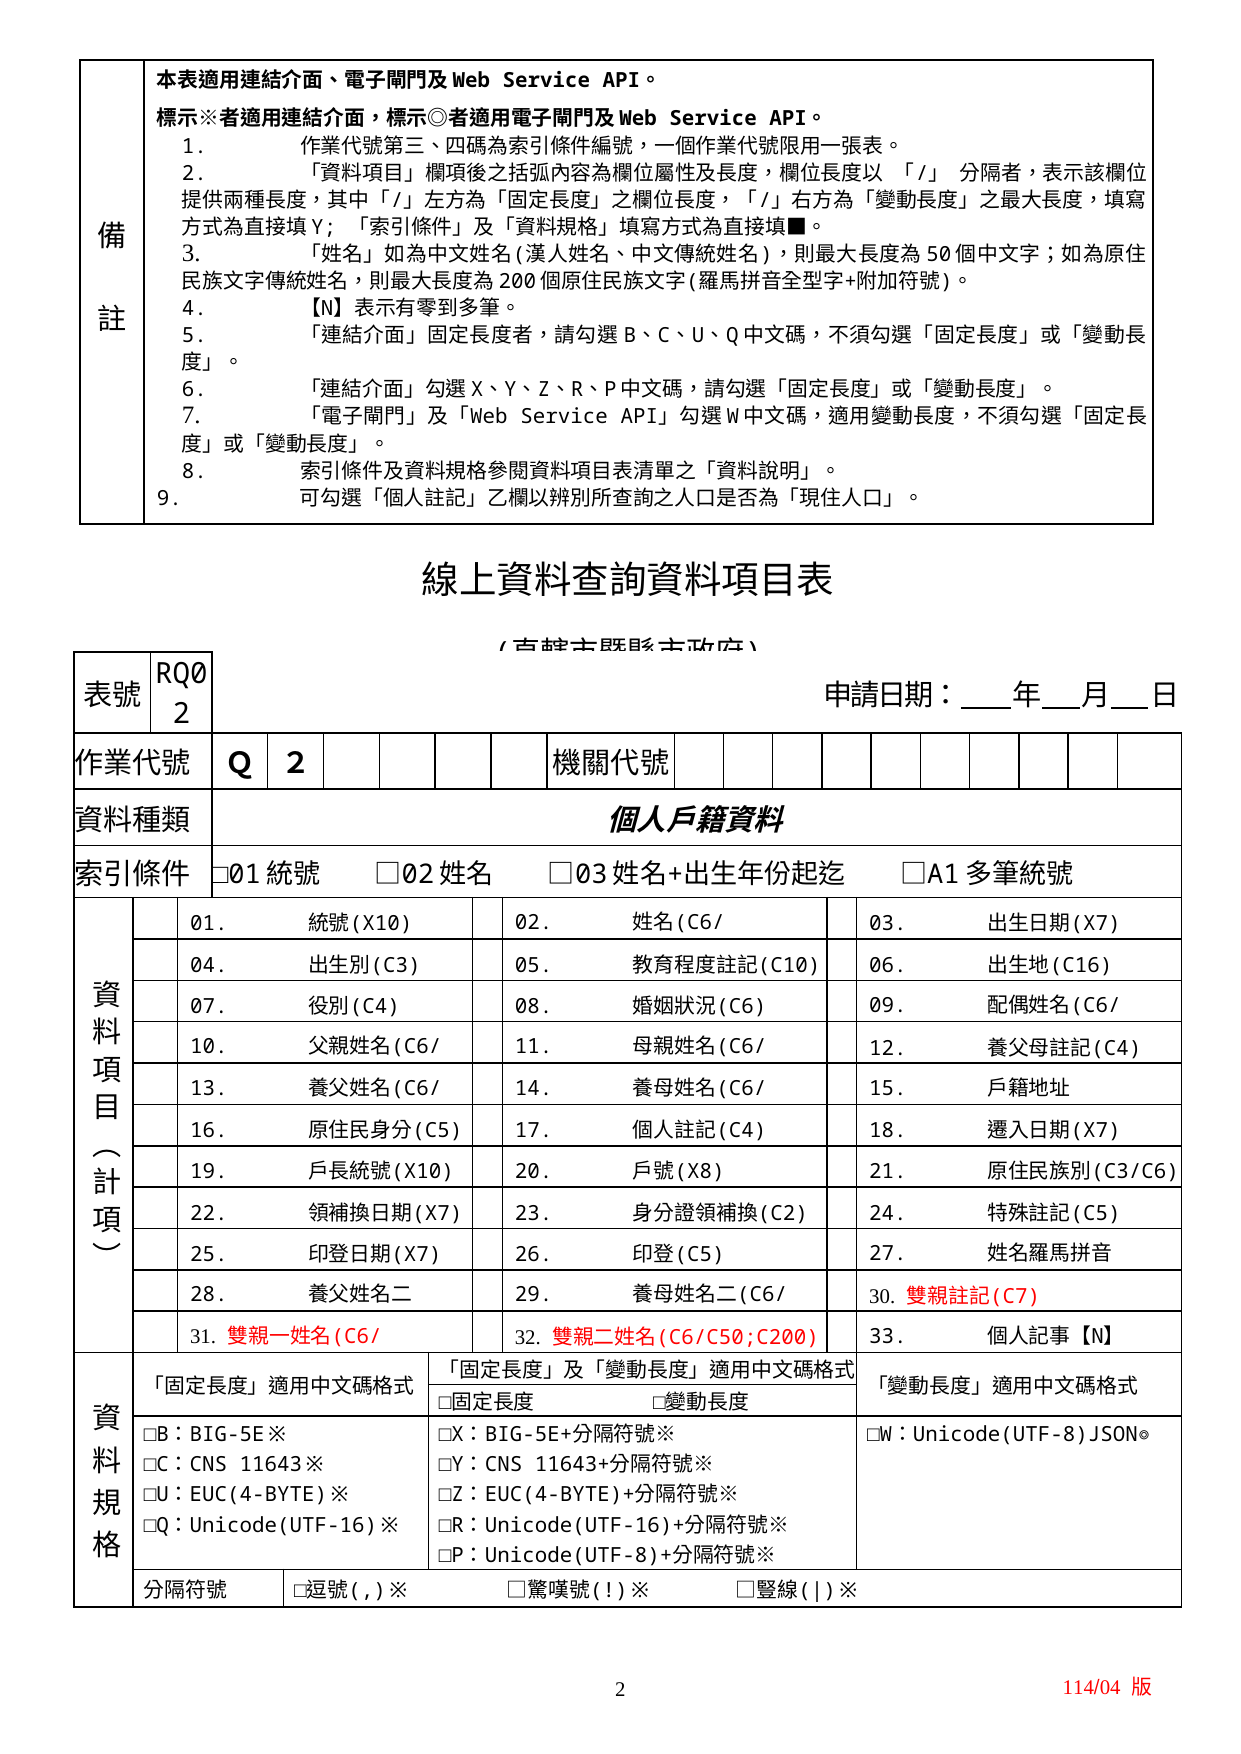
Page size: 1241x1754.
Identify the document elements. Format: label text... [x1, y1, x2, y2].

table_cell 遷入日期(X7) [857, 1105, 1181, 1145]
table_cell [828, 1147, 856, 1186]
table_cell [380, 734, 434, 788]
table_cell [473, 1188, 502, 1228]
table_cell 特殊註記(C5) [857, 1188, 1181, 1228]
table_cell [675, 734, 723, 788]
table_cell 雙親二姓名(C6/C50;C200) [503, 1312, 826, 1352]
table_cell □W：Unicode(UTF-8)JSON◎ [857, 1417, 1181, 1568]
table_cell [473, 1064, 502, 1103]
table_cell 作業代號 [75, 734, 211, 788]
table_cell [134, 981, 177, 1021]
table_cell 原住民身分(C5) [178, 1105, 472, 1145]
table_cell [134, 1229, 177, 1269]
table_cell 出生日期(X7) [857, 898, 1181, 938]
table_cell [473, 1105, 502, 1145]
table_cell [828, 1188, 856, 1228]
table_cell 出生地(C16) [857, 940, 1181, 979]
table_cell 身分證領補換(C2) [503, 1188, 826, 1228]
table_cell 養母姓名(C6/C50;C200) [503, 1064, 826, 1103]
table_cell □01統號 □02姓名 □03姓名+出生年份起迄 □A1多筆統號 [213, 846, 1181, 897]
table_cell [134, 940, 177, 979]
table_cell [436, 734, 490, 788]
table_cell [828, 1022, 856, 1062]
table_cell [134, 1271, 177, 1310]
table_cell [324, 734, 379, 788]
table_cell [473, 1229, 502, 1269]
table_cell [473, 1022, 502, 1062]
table_cell ２ [268, 734, 323, 788]
table_cell [921, 734, 969, 788]
table_cell [828, 1312, 856, 1352]
table_cell [473, 1312, 502, 1352]
table_cell [1118, 734, 1181, 788]
table_cell [473, 898, 502, 938]
table_cell [828, 1064, 856, 1103]
table_cell □B：BIG-5E※ □C：CNS 11643※ □U：EUC(4-BYTE)※ □Q：Unicode(UTF-16)※ [134, 1417, 428, 1568]
table_cell 配偶姓名(C6/C50;C200) [857, 981, 1181, 1021]
table_cell 個人註記(C4) [503, 1105, 826, 1145]
table_cell [473, 940, 502, 979]
table_cell 印登日期(X7) [178, 1229, 472, 1269]
table_header 線上資料查詢資料項目表 (直轄市暨縣市政府) [74, 537, 1181, 651]
table_cell 「固定長度」適用中文碼格式 [134, 1353, 428, 1415]
table_cell [828, 898, 856, 938]
table_cell 「固定長度」及「變動長度」適用中文碼格式 [429, 1353, 856, 1383]
table_cell [473, 1271, 502, 1310]
table_cell 原住民族別(C3/C6) [857, 1147, 1181, 1186]
table_cell 資料種類 [75, 790, 211, 845]
table_cell □固定長度 [429, 1385, 642, 1415]
table_cell [1020, 734, 1067, 788]
table_cell 個人戶籍資料 [213, 790, 1181, 845]
table_cell □逗號(,)※ □驚嘆號(!)※ □豎線(|)※ [284, 1570, 1181, 1606]
table_cell [828, 1271, 856, 1310]
table_cell 統號(X10) [178, 898, 472, 938]
table_cell 役別(C4) [178, 981, 472, 1021]
table_cell 表號 [75, 653, 150, 732]
table_cell [828, 981, 856, 1021]
table_cell 資料項目︵計 項︶ [75, 898, 132, 1352]
table_cell 雙親一姓名(C6/C50;C200) [178, 1312, 472, 1352]
table_cell 索引條件 [75, 846, 211, 897]
table_cell 養父姓名二(C6/C50;C200) [178, 1271, 472, 1310]
table_cell [473, 1147, 502, 1186]
table_cell [134, 898, 177, 938]
table_cell 養母姓名二(C6/C50;C200) [503, 1271, 826, 1310]
table_cell □X：BIG-5E+分隔符號※ □Y：CNS 11643+分隔符號※ □Z：EUC(4-BYTE)+分隔符號※ □R：Unicode(UTF-16)+分隔符號※ □P：Unicode(UTF-8)+分隔符號※ [429, 1417, 856, 1568]
table_cell 戶籍地址(X3+C41/X3+C74) [857, 1064, 1181, 1103]
table_cell [970, 734, 1018, 788]
table_cell 養父母註記(C4) [857, 1022, 1181, 1062]
table_cell 父親姓名(C6/C50;C200) [178, 1022, 472, 1062]
table_cell 領補換日期(X7) [178, 1188, 472, 1228]
table_cell [134, 1105, 177, 1145]
table_cell [872, 734, 920, 788]
table_cell RQ02 [151, 653, 211, 732]
table_cell [492, 734, 546, 788]
table_cell 戶號(X8) [503, 1147, 826, 1186]
table_cell [823, 734, 870, 788]
table_cell Ｑ [213, 734, 267, 788]
table_cell [828, 1229, 856, 1269]
table_cell 「變動長度」適用中文碼格式 [857, 1353, 1181, 1415]
table_cell 戶長統號(X10) [178, 1147, 472, 1186]
table_cell [134, 1312, 177, 1352]
table_cell 母親姓名(C6/C50;C200) [503, 1022, 826, 1062]
table_cell [473, 981, 502, 1021]
table_cell [773, 734, 821, 788]
table_cell [134, 1188, 177, 1228]
table_cell 分隔符號 [134, 1570, 283, 1606]
table_cell 婚姻狀況(C6) [503, 981, 826, 1021]
table_cell 本表適用連結介面、電子閘門及Web Service API。 標示※者適用連結介面，標示◎者適用電子閘門及Web Service API。 作業代號第三、四碼為索引條件編號，一個作業代號限用一張表。 「資料項目」欄項後之括弧內容為欄位屬性及長度，欄位長度以 「/」 分隔者，表示該欄位提供兩種長度，其中「/」左方為「固定長度」之欄位長度，「/」右方為「變動長度」之最大長度，填寫方式為直接填Y; 「索引條件」及「資料規格」填寫方式為直接填■。 「姓名」如為中文姓名(漢人姓名、中文傳統姓名)，則最大長度為50個中文字；如為原住民族文字傳統姓名，則最大長度為200個原住民族文字(羅馬拼音全型字+附加符號)。 【N】表示有零到多筆。 「連結介面」固定長度者，請勾選B、C、U、Q中文碼，不須勾選「固定長度」或「變動長度」。 「連結介面」勾選X、Y、Z、R、P中文碼，請勾選「固定長度」或「變動長度」。 「電子閘門」及「Web Service API」勾選W中文碼，適用變動長度，不須勾選「固定長度」或「變動長度」。 索引條件及資料規格參閱資料項目表清單之「資料說明」。 可勾選「個人註記」乙欄以辨別所查詢之人口是否為「現住人口」。 [145, 61, 1152, 523]
table_cell 個人記事【N】(C140/C1000) [857, 1312, 1181, 1352]
table_cell 資料規格 [75, 1353, 132, 1606]
table_cell [134, 1064, 177, 1103]
table_cell 養父姓名(C6/C50;C200) [178, 1064, 472, 1103]
table_cell 機關代號 [548, 734, 674, 788]
table_cell [828, 1105, 856, 1145]
table_cell 教育程度註記(C10) [503, 940, 826, 979]
table_cell [828, 940, 856, 979]
table_cell □變動長度 [643, 1385, 856, 1415]
table_cell 備註 [81, 61, 143, 523]
table_cell 姓名(C6/C50;C200) [503, 898, 826, 938]
table_cell [134, 1147, 177, 1186]
table_cell 雙親註記(C7) [857, 1271, 1181, 1310]
table_cell [724, 734, 772, 788]
table_cell [134, 1022, 177, 1062]
table_cell 出生別(C3) [178, 940, 472, 979]
table_cell 姓名羅馬拼音(X200) [857, 1229, 1181, 1269]
table_cell 申請日期： 年 月 日 [213, 651, 1181, 732]
table_cell 印登(C5) [503, 1229, 826, 1269]
table_cell [1069, 734, 1117, 788]
